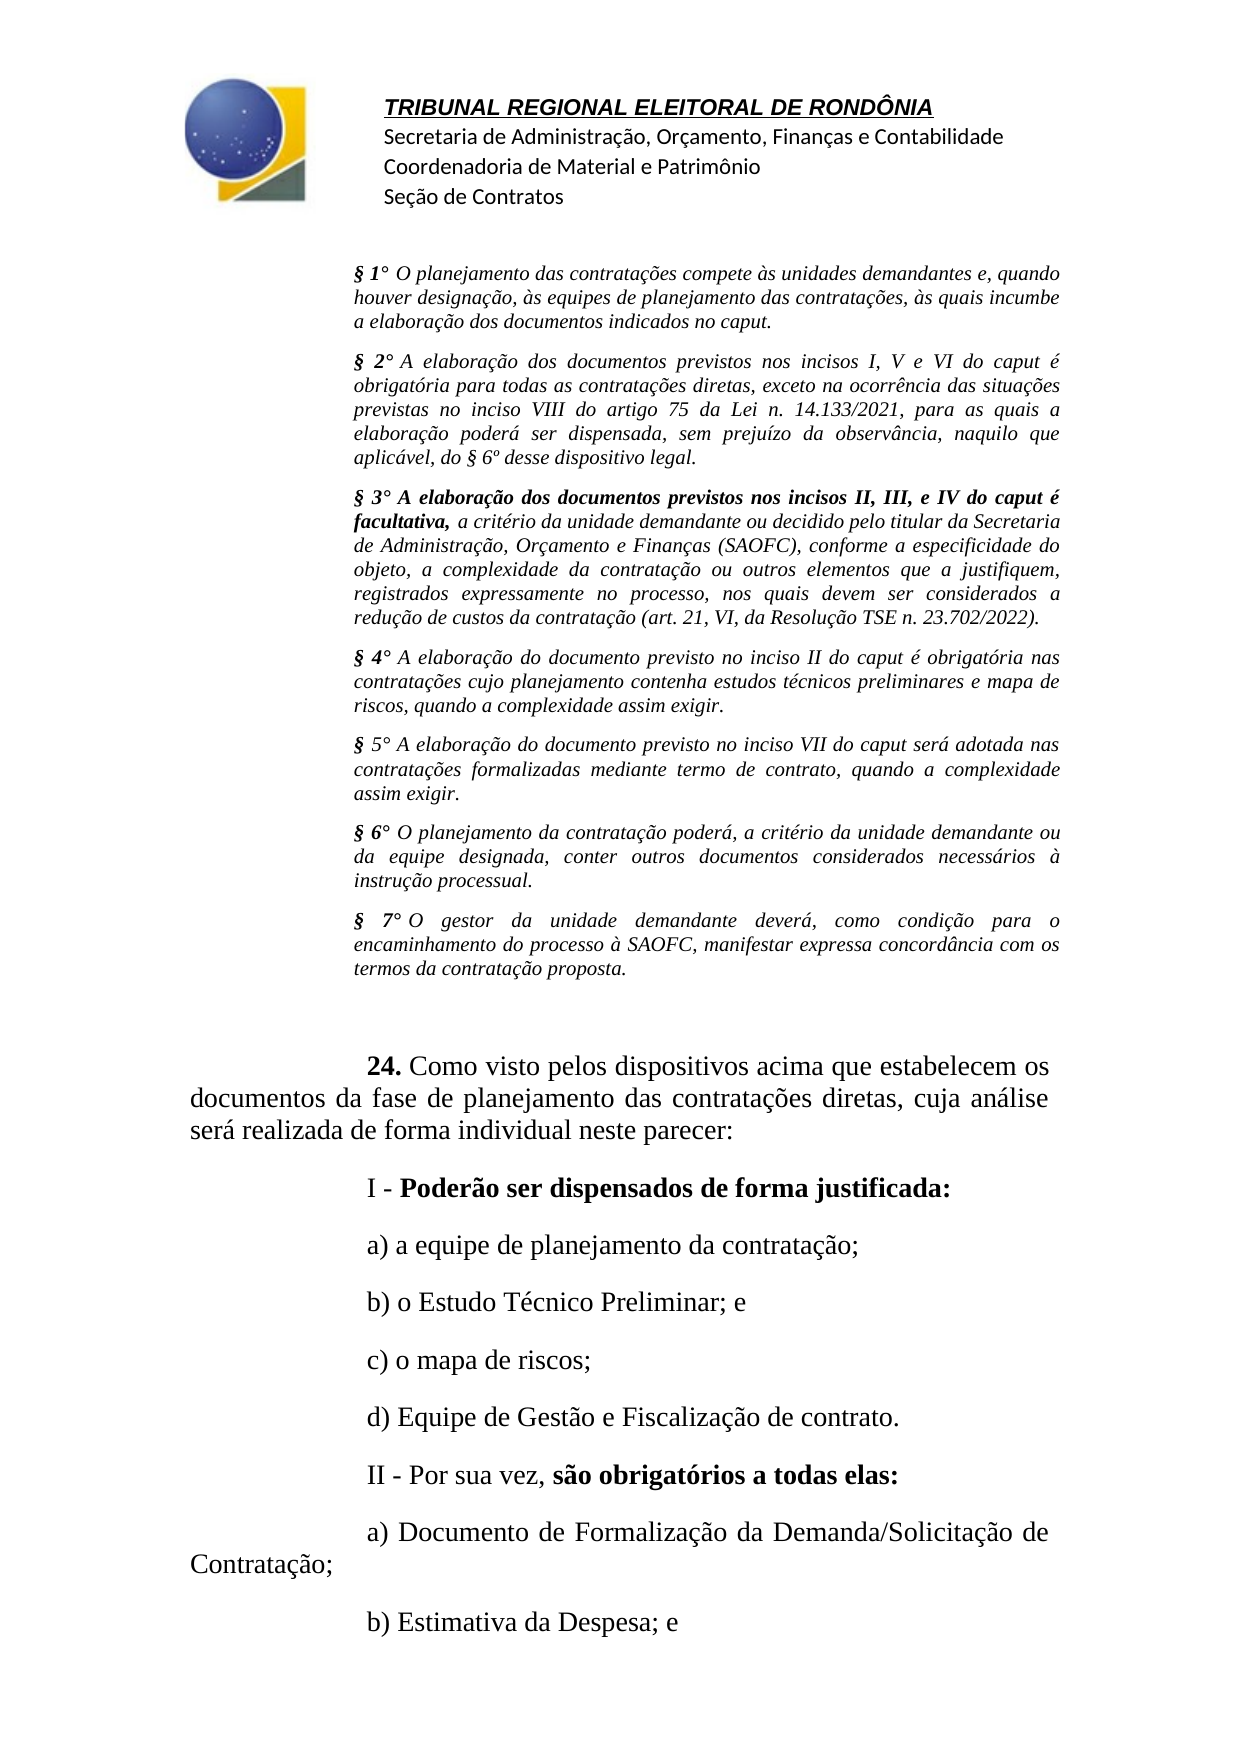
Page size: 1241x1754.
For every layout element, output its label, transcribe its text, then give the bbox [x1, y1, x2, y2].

text b) o Estudo Técnico Preliminar; e [190, 1286, 1051, 1318]
text d) Equipe de Gestão e Fiscalização de contrato. [190, 1400, 1051, 1433]
text 24. Como visto pelos dispositivos acima que estabelecem os documentos da fase de planejamento das contratações diretas, cuja análise será realizada de forma individual neste parecer: [190, 1048, 1051, 1146]
text II - Por sua vez, são obrigatórios a todas elas: [190, 1458, 1051, 1490]
text § 7° O gestor da unidade demandante deverá, como condição para o encaminhamento do processo à SAOFC, manifestar expressa concordância com os termos da contratação proposta. [354, 908, 1063, 980]
text I - Poderão ser dispensados de forma justificada: [190, 1171, 1051, 1203]
text a) Documento de Formalização da Demanda/Solicitação de Contratação; [190, 1515, 1051, 1580]
text c) o mapa de riscos; [190, 1343, 1051, 1375]
text § 2° A elaboração dos documentos previstos nos incisos I, V e VI do caput é obrigatória para todas as contratações diretas, exceto na ocorrência das situações previstas no inciso VIII do artigo 75 da Lei n. 14.133/2021, para as quais a elaboração poderá ser dispensada, sem prejuízo da observância, naquilo que aplicável, do § 6º desse dispositivo legal. [354, 349, 1063, 469]
text § 3° A elaboração dos documentos previstos nos incisos II, III, e IV do caput é facultativa, a critério da unidade demandante ou decidido pelo titular da Secretaria de Administração, Orçamento e Finanças (SAOFC), conforme a especificidade do objeto, a complexidade da contratação ou outros elementos que a justifiquem, registrados expressamente no processo, nos quais devem ser considerados a redução de custos da contratação (art. 21, VI, da Resolução TSE n. 23.702/2022). [354, 484, 1063, 629]
text § 5° A elaboração do documento previsto no inciso VII do caput será adotada nas contratações formalizadas mediante termo de contrato, quando a complexidade assim exigir. [354, 732, 1063, 804]
text § 1° O planejamento das contratações compete às unidades demandantes e, quando houver designação, às equipes de planejamento das contratações, às quais incumbe a elaboração dos documentos indicados no caput. [354, 261, 1063, 333]
text § 4° A elaboração do documento previsto no inciso II do caput é obrigatória nas contratações cujo planejamento contenha estudos técnicos preliminares e mapa de riscos, quando a complexidade assim exigir. [354, 644, 1063, 717]
text a) a equipe de planejamento da contratação; [190, 1228, 1051, 1261]
text § 6° O planejamento da contratação poderá, a critério da unidade demandante ou da equipe designada, conter outros documentos considerados necessários à instrução processual. [354, 820, 1063, 892]
text b) Estimativa da Despesa; e [190, 1605, 1051, 1637]
